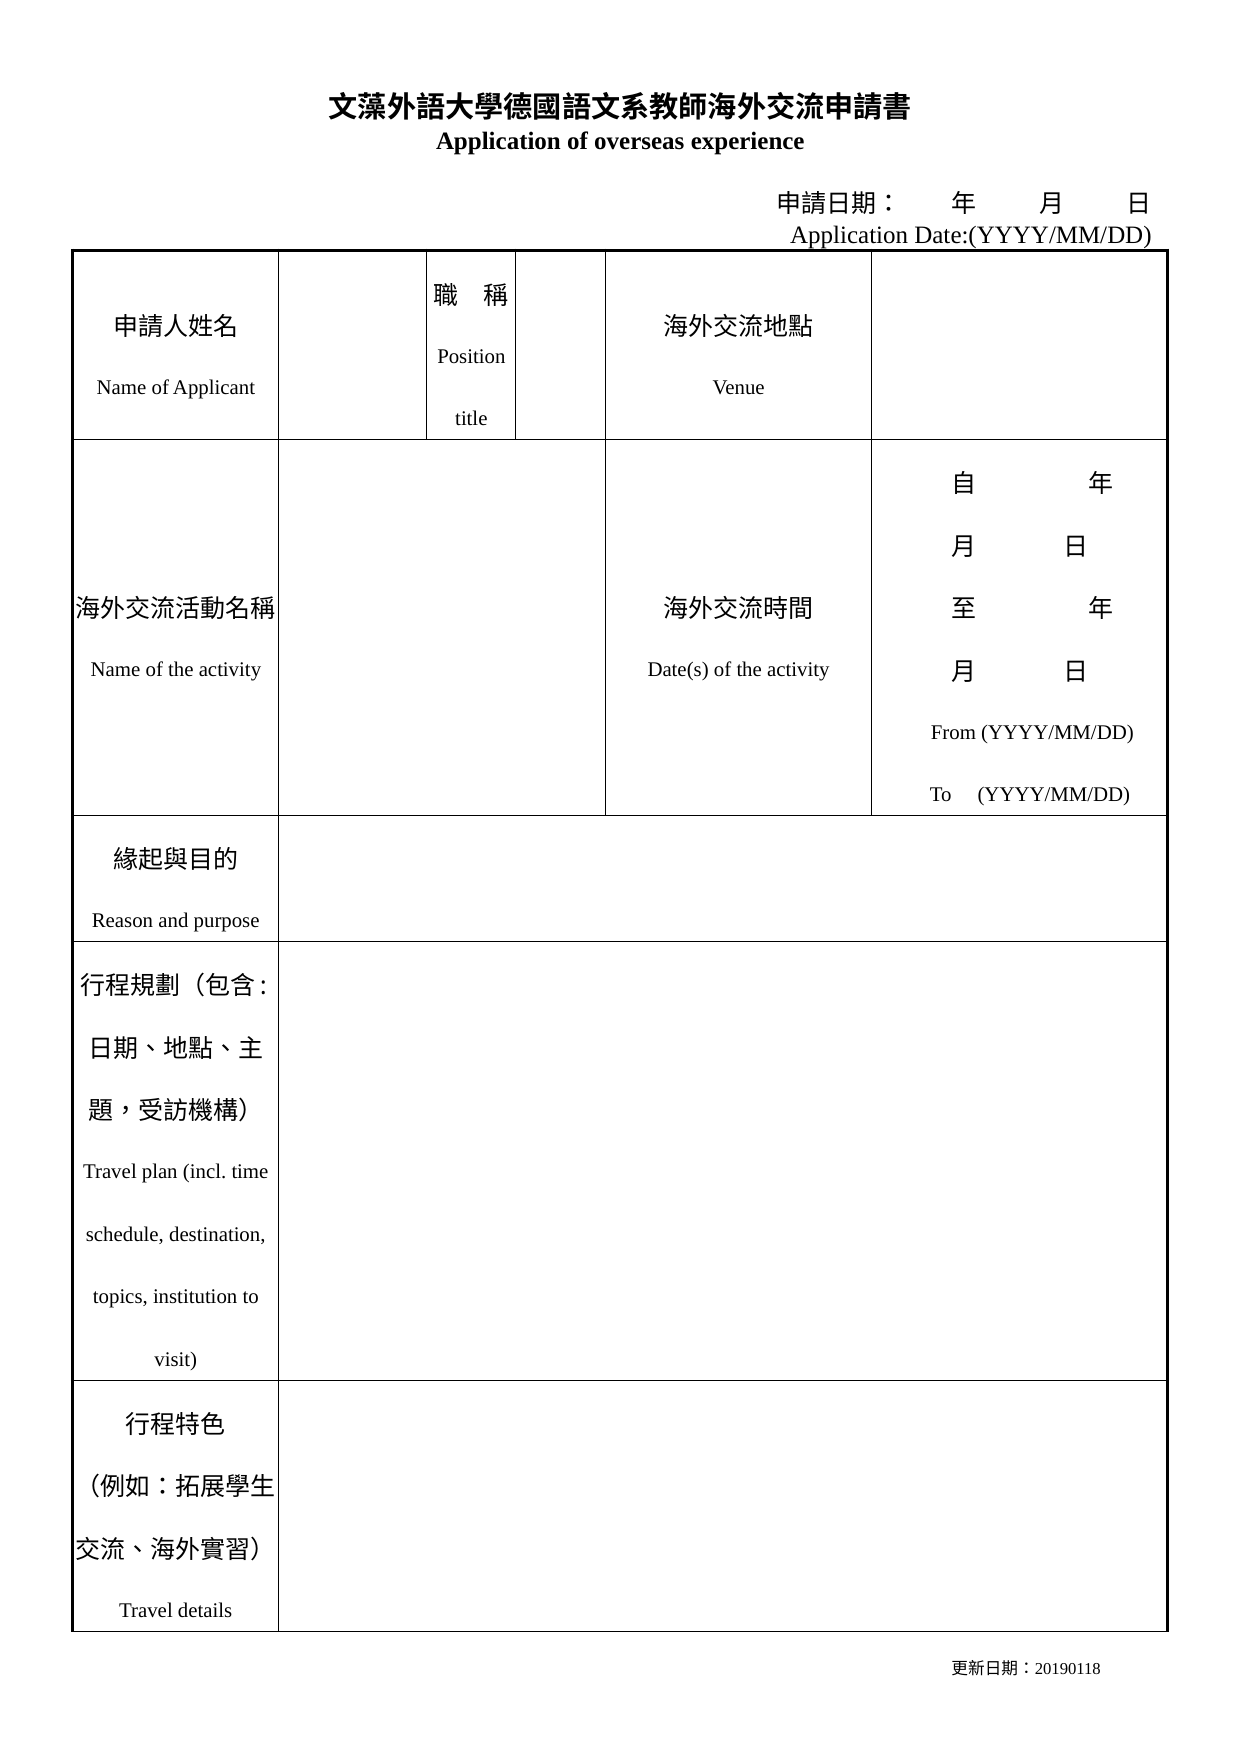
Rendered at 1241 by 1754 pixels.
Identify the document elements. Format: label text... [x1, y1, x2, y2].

table_cell [279, 1381, 1166, 1631]
table_header [872, 252, 1166, 439]
table_cell 海外交流時間 Date(s) of the activity [606, 440, 871, 815]
table_cell 行程規劃（包含:日期、地點、主題，受訪機構） Travel plan (incl. time schedule, destination, topics, institution to visit) [74, 942, 278, 1380]
table_cell [279, 942, 1166, 1380]
table_cell 緣起與目的 Reason and purpose [74, 816, 278, 941]
text 文藻外語大學德國語文系教師海外交流申請書 [89, 84, 1152, 126]
table_header 申請人姓名 Name of Applicant [74, 252, 278, 439]
table_cell [279, 816, 1166, 941]
table_cell 行程特色 （例如：拓展學生交流、海外實習） Travel details [74, 1381, 278, 1631]
table_header [279, 252, 426, 439]
table_cell 海外交流活動名稱 Name of the activity [74, 440, 278, 815]
table_cell [279, 440, 605, 815]
text Application of overseas experience [89, 126, 1152, 155]
table_header [516, 252, 605, 439]
table_header 海外交流地點 Venue [606, 252, 871, 439]
table_header 職 稱 Position title [427, 252, 515, 439]
table_cell 自 年 月 日 至 年 月 日 From (YYYY/MM/DD) To (YYYY/MM/DD) [872, 440, 1166, 815]
text 申請日期： 年 月 日 [89, 183, 1152, 220]
text Application Date:(YYYY/MM/DD) [89, 220, 1152, 248]
